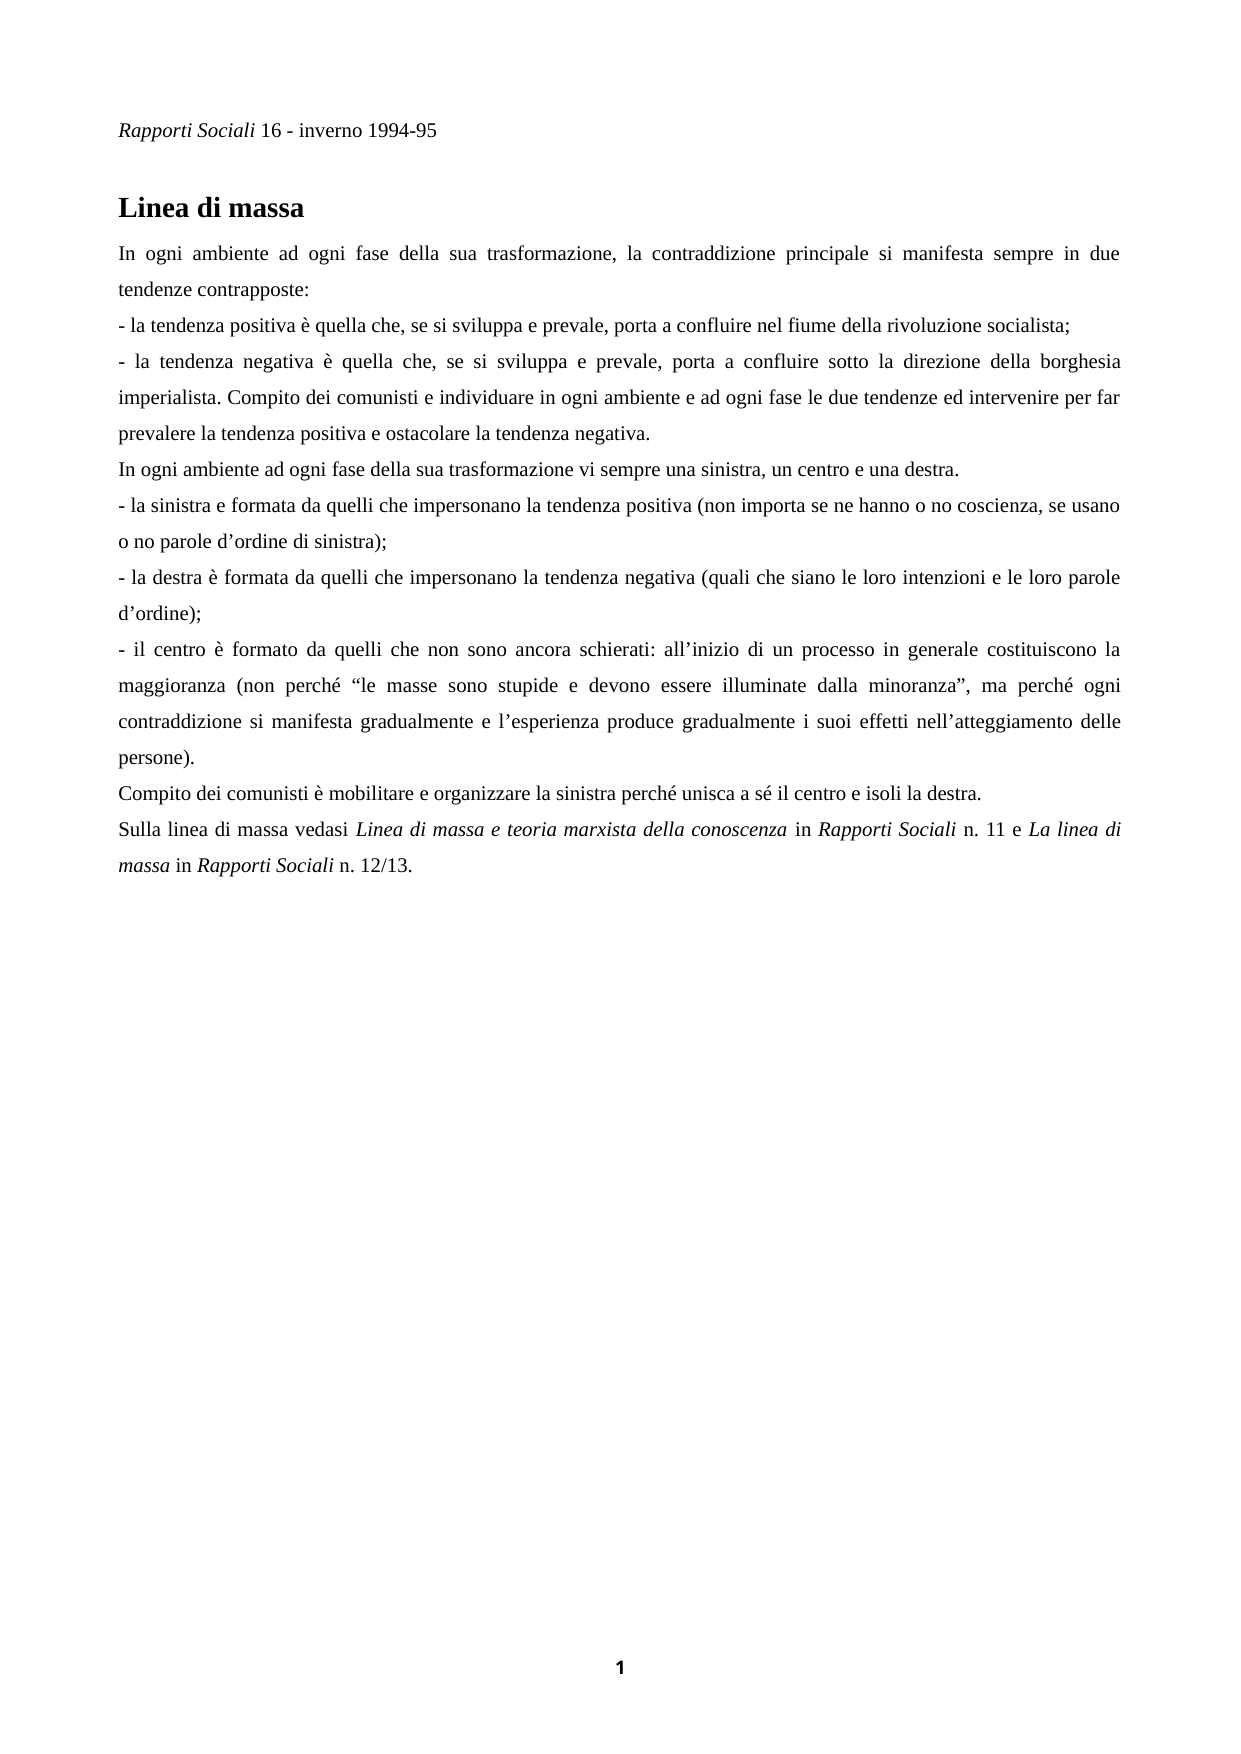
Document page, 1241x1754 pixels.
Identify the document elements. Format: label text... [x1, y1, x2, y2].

text - la destra è formata da quelli che impersonano la tendenza negativa (quali che siano le loro intenzioni e le loro parole d’ordine); [118, 565, 1122, 625]
text - il centro è formato da quelli che non sono ancora schierati: all’inizio di un processo in generale costituiscono la maggioranza (non perché “le masse sono stupide e devono essere illuminate dalla minoranza”, ma perché ogni contraddizione si manifesta gradualmente e l’esperienza produce gradualmente i suoi effetti nell’atteggiamento delle persone). [118, 637, 1122, 769]
text Compito dei comunisti è mobilitare e organizzare la sinistra perché unisca a sé il centro e isoli la destra. [118, 781, 1122, 805]
text - la tendenza negativa è quella che, se si sviluppa e prevale, porta a confluire sotto la direzione della borghesia imperialista. Compito dei comunisti e individuare in ogni ambiente e ad ogni fase le due tendenze ed intervenire per far prevalere la tendenza positiva e ostacolare la tendenza negativa. [118, 349, 1122, 445]
text Rapporti Sociali 16 - inverno 1994-95 [118, 118, 1122, 142]
text - la sinistra e formata da quelli che impersonano la tendenza positiva (non importa se ne hanno o no coscienza, se usano o no parole d’ordine di sinistra); [118, 493, 1122, 553]
text In ogni ambiente ad ogni fase della sua trasformazione, la contraddizione principale si manifesta sempre in due tendenze contrapposte: [118, 241, 1122, 301]
text - la tendenza positiva è quella che, se si sviluppa e prevale, porta a confluire nel fiume della rivoluzione socialista; [118, 313, 1122, 337]
text Sulla linea di massa vedasi Linea di massa e teoria marxista della conoscenza in Rapporti Sociali n. 11 e La linea di massa in Rapporti Sociali n. 12/13. [118, 817, 1122, 877]
text Linea di massa [118, 190, 1122, 224]
text In ogni ambiente ad ogni fase della sua trasformazione vi sempre una sinistra, un centro e una destra. [118, 457, 1122, 481]
